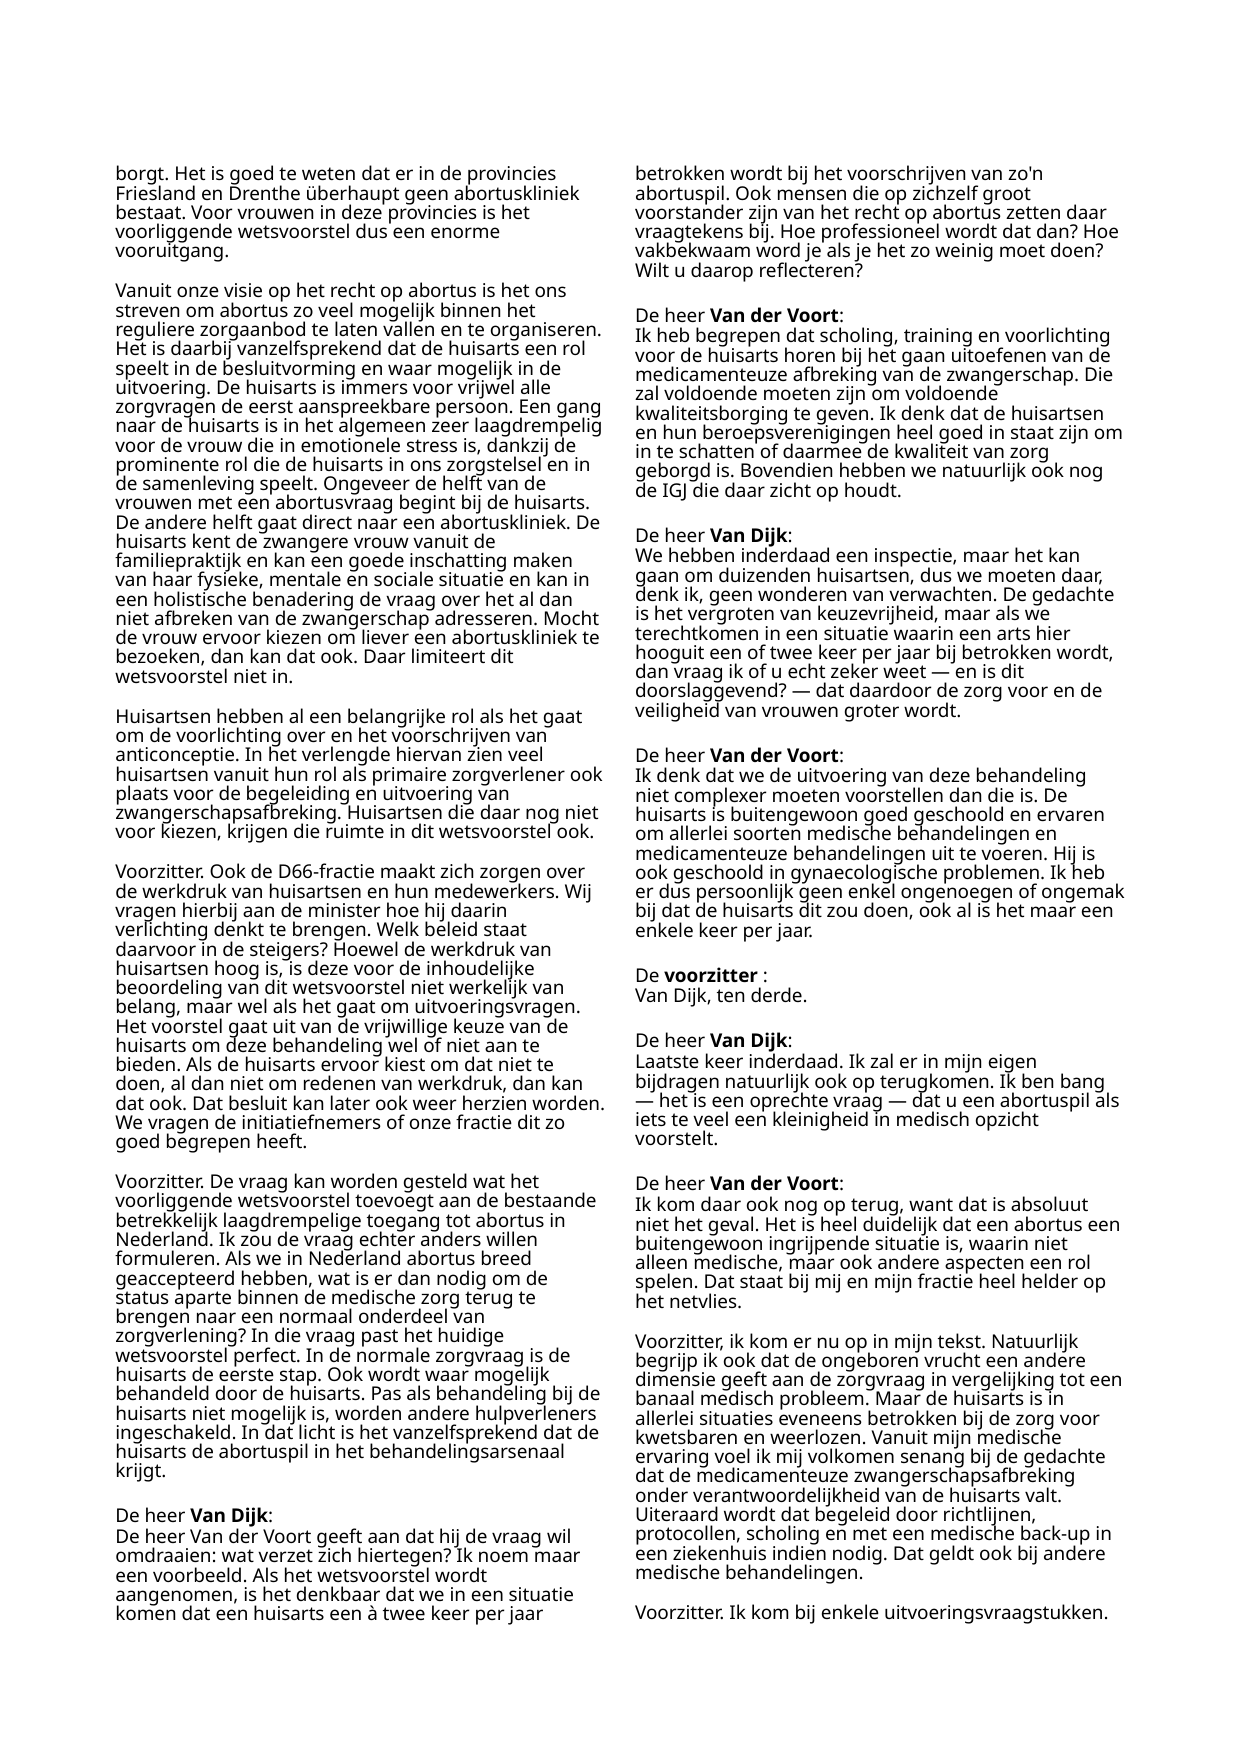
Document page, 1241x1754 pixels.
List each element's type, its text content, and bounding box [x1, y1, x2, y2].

text De heer Van Dijk: [635, 522, 1125, 547]
text Van Dijk, ten derde. [635, 987, 1125, 1007]
text borgt. Het is goed te weten dat er in de provincies Friesland en Drenthe überhaupt geen abortuskliniek bestaat. Voor vrouwen in deze provincies is het voorliggende wetsvoorstel dus een enorme vooruitgang. [115, 165, 605, 262]
text De voorzitter : [635, 962, 1125, 987]
text Laatste keer inderdaad. Ik zal er in mijn eigen bijdragen natuurlijk ook op terugkomen. Ik ben bang — het is een oprechte vraag — dat u een abortuspil als iets te veel een kleinigheid in medisch opzicht voorstelt. [635, 1053, 1125, 1150]
text Voorzitter. Ook de D66-fractie maakt zich zorgen over de werkdruk van huisartsen en hun medewerkers. Wij vragen hierbij aan de minister hoe hij daarin verlichting denkt te brengen. Welk beleid staat daarvoor in de steigers? Hoewel de werkdruk van huisartsen hoog is, is deze voor de inhoudelijke beoordeling van dit wetsvoorstel niet werkelijk van belang, maar wel als het gaat om uitvoeringsvragen. Het voorstel gaat uit van de vrijwillige keuze van de huisarts om deze behandeling wel of niet aan te bieden. Als de huisarts ervoor kiest om dat niet te doen, al dan niet om redenen van werkdruk, dan kan dat ook. Dat besluit kan later ook weer herzien worden. We vragen de initiatiefnemers of onze fractie dit zo goed begrepen heeft. [115, 863, 605, 1152]
text De heer Van der Voort: [635, 1171, 1125, 1196]
text Ik heb begrepen dat scholing, training en voorlichting voor de huisarts horen bij het gaan uitoefenen van de medicamenteuze afbreking van de zwangerschap. Die zal voldoende moeten zijn om voldoende kwaliteitsborging te geven. Ik denk dat de huisartsen en hun beroepsverenigingen heel goed in staat zijn om in te schatten of daarmee de kwaliteit van zorg geborgd is. Bovendien hebben we natuurlijk ook nog de IGJ die daar zicht op houdt. [635, 327, 1125, 501]
text Voorzitter, ik kom er nu op in mijn tekst. Natuurlijk begrijp ik ook dat de ongeboren vrucht een andere dimensie geeft aan de zorgvraag in vergelijking tot een banaal medisch probleem. Maar de huisarts is in allerlei situaties eveneens betrokken bij de zorg voor kwetsbaren en weerlozen. Vanuit mijn medische ervaring voel ik mij volkomen senang bij de gedachte dat de medicamenteuze zwangerschapsafbreking onder verantwoordelijkheid van de huisarts valt. Uiteraard wordt dat begeleid door richtlijnen, protocollen, scholing en met een medische back-up in een ziekenhuis indien nodig. Dat geldt ook bij andere medische behandelingen. [635, 1333, 1125, 1583]
text Huisartsen hebben al een belangrijke rol als het gaat om de voorlichting over en het voorschrijven van anticonceptie. In het verlengde hiervan zien veel huisartsen vanuit hun rol als primaire zorgverlener ook plaats voor de begeleiding en uitvoering van zwangerschapsafbreking. Huisartsen die daar nog niet voor kiezen, krijgen die ruimte in dit wetsvoorstel ook. [115, 708, 605, 843]
text We hebben inderdaad een inspectie, maar het kan gaan om duizenden huisartsen, dus we moeten daar, denk ik, geen wonderen van verwachten. De gedachte is het vergroten van keuzevrijheid, maar als we terechtkomen in een situatie waarin een arts hier hooguit een of twee keer per jaar bij betrokken wordt, dan vraag ik of u echt zeker weet — en is dit doorslaggevend? — dat daardoor de zorg voor en de veiligheid van vrouwen groter wordt. [635, 547, 1125, 721]
text betrokken wordt bij het voorschrijven van zo'n abortuspil. Ook mensen die op zichzelf groot voorstander zijn van het recht op abortus zetten daar vraagtekens bij. Hoe professioneel wordt dat dan? Hoe vakbekwaam word je als je het zo weinig moet doen? Wilt u daarop reflecteren? [635, 165, 1125, 281]
text Ik denk dat we de uitvoering van deze behandeling niet complexer moeten voorstellen dan die is. De huisarts is buitengewoon goed geschoold en ervaren om allerlei soorten medische behandelingen en medicamenteuze behandelingen uit te voeren. Hij is ook geschoold in gynaecologische problemen. Ik heb er dus persoonlijk geen enkel ongenoegen of ongemak bij dat de huisarts dit zou doen, ook al is het maar een enkele keer per jaar. [635, 767, 1125, 941]
text De heer Van Dijk: [635, 1028, 1125, 1053]
text Voorzitter. De vraag kan worden gesteld wat het voorliggende wetsvoorstel toevoegt aan de bestaande betrekkelijk laagdrempelige toegang tot abortus in Nederland. Ik zou de vraag echter anders willen formuleren. Als we in Nederland abortus breed geaccepteerd hebben, wat is er dan nodig om de status aparte binnen de medische zorg terug te brengen naar een normaal onderdeel van zorgverlening? In die vraag past het huidige wetsvoorstel perfect. In de normale zorgvraag is de huisarts de eerste stap. Ook wordt waar mogelijk behandeld door de huisarts. Pas als behandeling bij de huisarts niet mogelijk is, worden andere hulpverleners ingeschakeld. In dat licht is het vanzelfsprekend dat de huisarts de abortuspil in het behandelingsarsenaal krijgt. [115, 1173, 605, 1482]
text De heer Van der Voort: [635, 742, 1125, 767]
text Vanuit onze visie op het recht op abortus is het ons streven om abortus zo veel mogelijk binnen het reguliere zorgaanbod te laten vallen en te organiseren. Het is daarbij vanzelfsprekend dat de huisarts een rol speelt in de besluitvorming en waar mogelijk in de uitvoering. De huisarts is immers voor vrijwel alle zorgvragen de eerst aanspreekbare persoon. Een gang naar de huisarts is in het algemeen zeer laagdrempelig voor de vrouw die in emotionele stress is, dankzij de prominente rol die de huisarts in ons zorgstelsel en in de samenleving speelt. Ongeveer de helft van de vrouwen met een abortusvraag begint bij de huisarts. De andere helft gaat direct naar een abortuskliniek. De huisarts kent de zwangere vrouw vanuit de familiepraktijk en kan een goede inschatting maken van haar fysieke, mentale en sociale situatie en kan in een holistische benadering de vraag over het al dan niet afbreken van de zwangerschap adresseren. Mocht de vrouw ervoor kiezen om liever een abortuskliniek te bezoeken, dan kan dat ook. Daar limiteert dit wetsvoorstel niet in. [115, 282, 605, 687]
text De heer Van Dijk: [115, 1502, 605, 1528]
text Ik kom daar ook nog op terug, want dat is absoluut niet het geval. Het is heel duidelijk dat een abortus een buitengewoon ingrijpende situatie is, waarin niet alleen medische, maar ook andere aspecten een rol spelen. Dat staat bij mij en mijn fractie heel helder op het netvlies. [635, 1196, 1125, 1312]
text Voorzitter. Ik kom bij enkele uitvoeringsvraagstukken. [635, 1604, 1125, 1623]
text De heer Van der Voort geeft aan dat hij de vraag wil omdraaien: wat verzet zich hiertegen? Ik noem maar een voorbeeld. Als het wetsvoorstel wordt aangenomen, is het denkbaar dat we in een situatie komen dat een huisarts een à twee keer per jaar [115, 1528, 605, 1624]
text De heer Van der Voort: [635, 302, 1125, 327]
